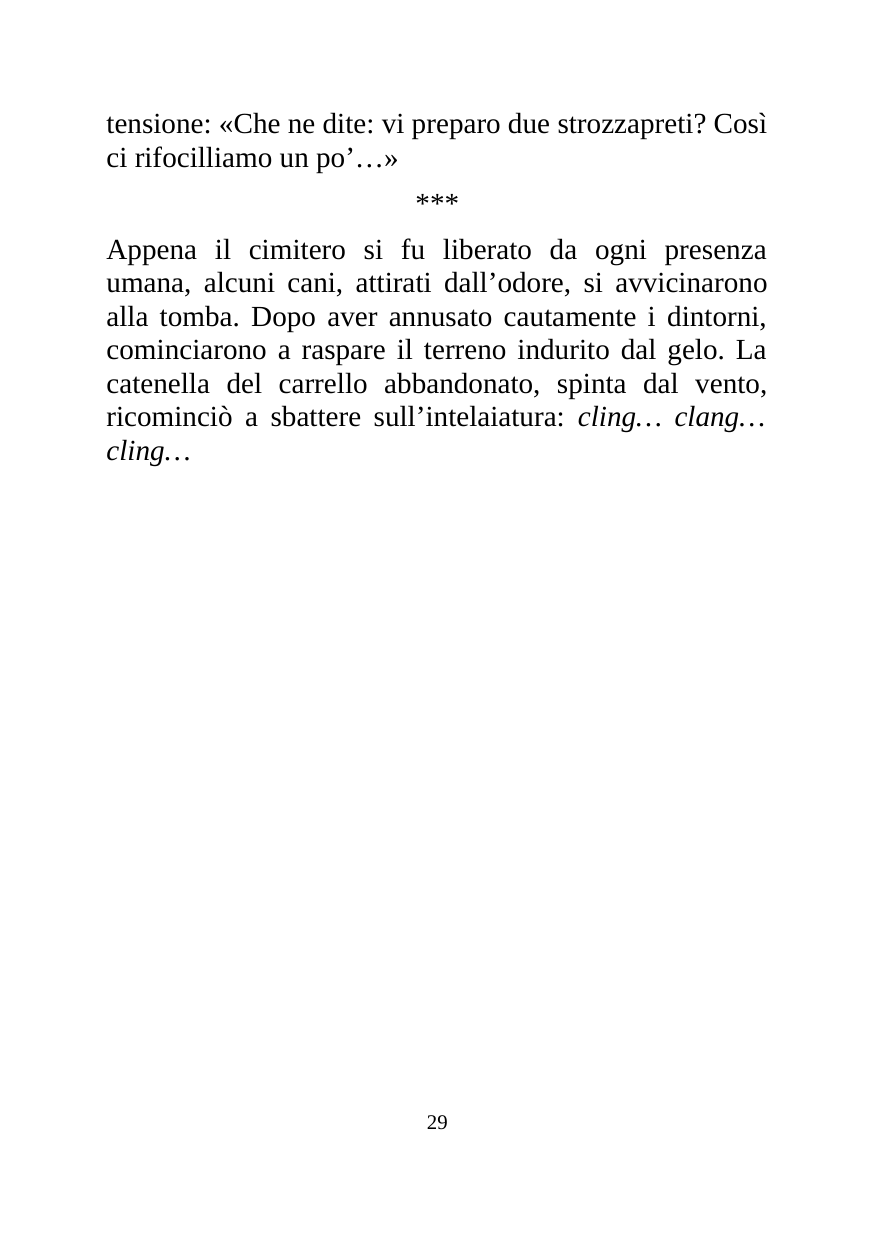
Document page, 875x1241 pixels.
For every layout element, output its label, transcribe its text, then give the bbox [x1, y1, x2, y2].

text tensione: «Che ne dite: vi preparo due strozzapreti? Così ci rifocilliamo un po’…» [106, 106, 768, 173]
text *** [106, 186, 768, 219]
text Appena il cimitero si fu liberato da ogni presenza umana, alcuni cani, attirati dall’odore, si avvicinarono alla tomba. Dopo aver annusato cautamente i dintorni, cominciarono a raspare il terreno indurito dal gelo. La catenella del carrello abbandonato, spinta dal vento, ricominciò a sbattere sull’intelaiatura: cling… clang… cling… [106, 232, 768, 467]
